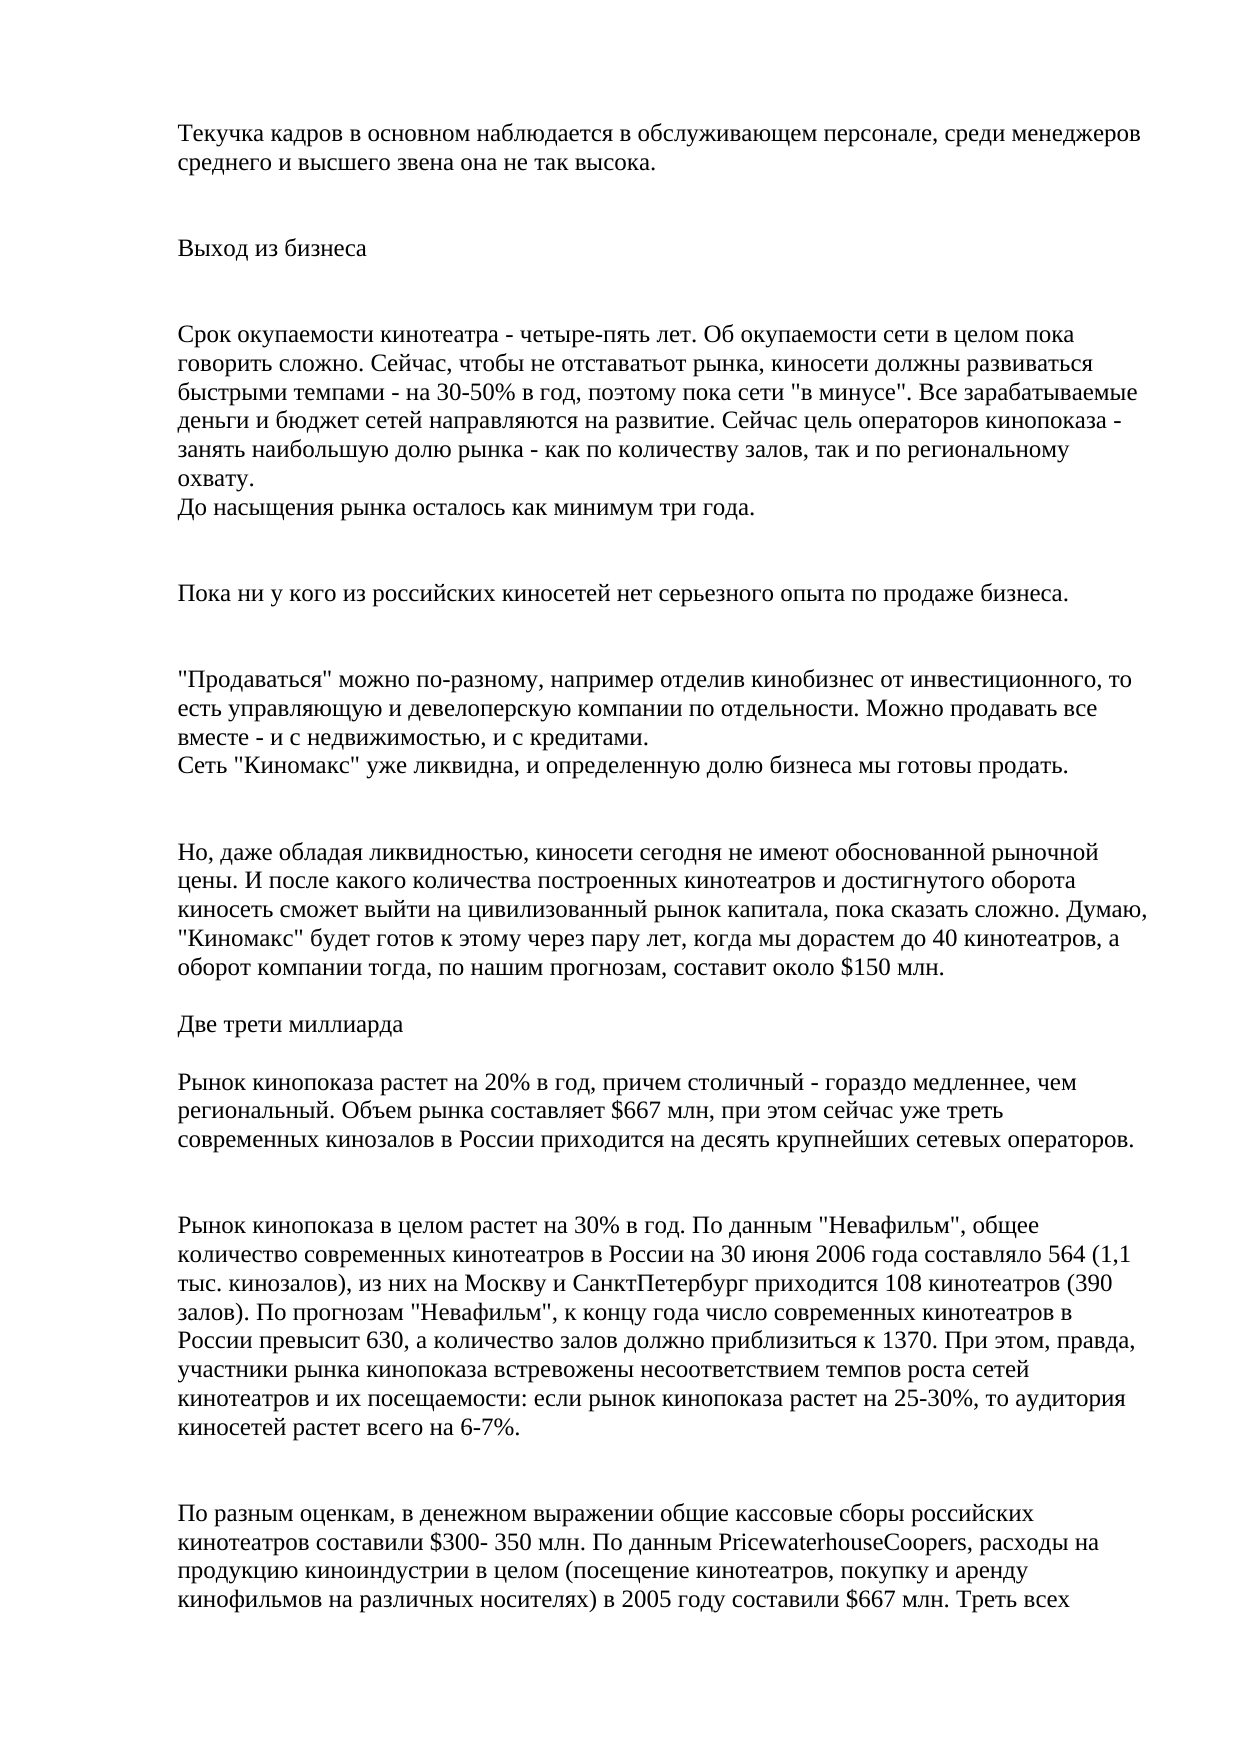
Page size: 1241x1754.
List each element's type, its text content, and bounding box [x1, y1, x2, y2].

text Рынок кинопоказа в целом растет на 30% в год. По данным "Невафильм", общее количество современных кинотеатров в России на 30 июня 2006 года составляло 564 (1,1 тыс. кинозалов), из них на Москву и СанктПетербург приходится 108 кинотеатров (390 залов). По прогнозам "Невафильм", к концу года число современных кинотеатров в России превысит 630, а количество залов должно приблизиться к 1370. При этом, правда, участники рынка кинопоказа встревожены несоответствием темпов роста сетей кинотеатров и их посещаемости: если рынок кинопоказа растет на 25-30%, то аудитория киносетей растет всего на 6-7%. [177, 1211, 1152, 1441]
text Пока ни у кого из российских киносетей нет серьезного опыта по продаже бизнеса. [177, 578, 1152, 607]
text По разным оценкам, в денежном выражении общие кассовые сборы российских кинотеатров составили $300- 350 млн. По данным PricewaterhouseCoopers, расходы на продукцию киноиндустрии в целом (посещение кинотеатров, покупку и аренду кинофильмов на различных носителях) в 2005 году составили $667 млн. Треть всех [177, 1498, 1152, 1613]
text "Продаваться" можно по-разному, например отделив кинобизнес от инвестиционного, то есть управляющую и девелоперскую компании по отдельности. Можно продавать все вместе - и с недвижимостью, и с кредитами. [177, 664, 1152, 751]
text Рынок кинопоказа растет на 20% в год, причем столичный - гораздо медленнее, чем региональный. Объем рынка составляет $667 млн, при этом сейчас уже треть современных кинозалов в России приходится на десять крупнейших сетевых операторов. [177, 1067, 1152, 1153]
text До насыщения рынка осталось как минимум три года. [177, 492, 1152, 521]
text Выход из бизнеса [177, 233, 1152, 262]
text Две трети миллиарда [177, 1009, 1152, 1038]
text Но, даже обладая ликвидностью, киносети сегодня не имеют обоснованной рыночной цены. И после какого количества построенных кинотеатров и достигнутого оборота киносеть сможет выйти на цивилизованный рынок капитала, пока сказать сложно. Думаю, "Киномакс" будет готов к этому через пару лет, когда мы дорастем до 40 кинотеатров, а оборот компании тогда, по нашим прогнозам, составит около $150 млн. [177, 837, 1152, 981]
text Сеть "Киномакс" уже ликвидна, и определенную долю бизнеса мы готовы продать. [177, 751, 1152, 779]
text Срок окупаемости кинотеатра - четыре-пять лет. Об окупаемости сети в целом пока говорить сложно. Сейчас, чтобы не отставатьот рынка, киносети должны развиваться быстрыми темпами - на 30-50% в год, поэтому пока сети "в минусе". Все зарабатываемые деньги и бюджет сетей направляются на развитие. Сейчас цель операторов кинопоказа - занять наибольшую долю рынка - как по количеству залов, так и по региональному охвату. [177, 319, 1152, 492]
text Текучка кадров в основном наблюдается в обслуживающем персонале, среди менеджеров среднего и высшего звена она не так высока. [177, 118, 1152, 176]
